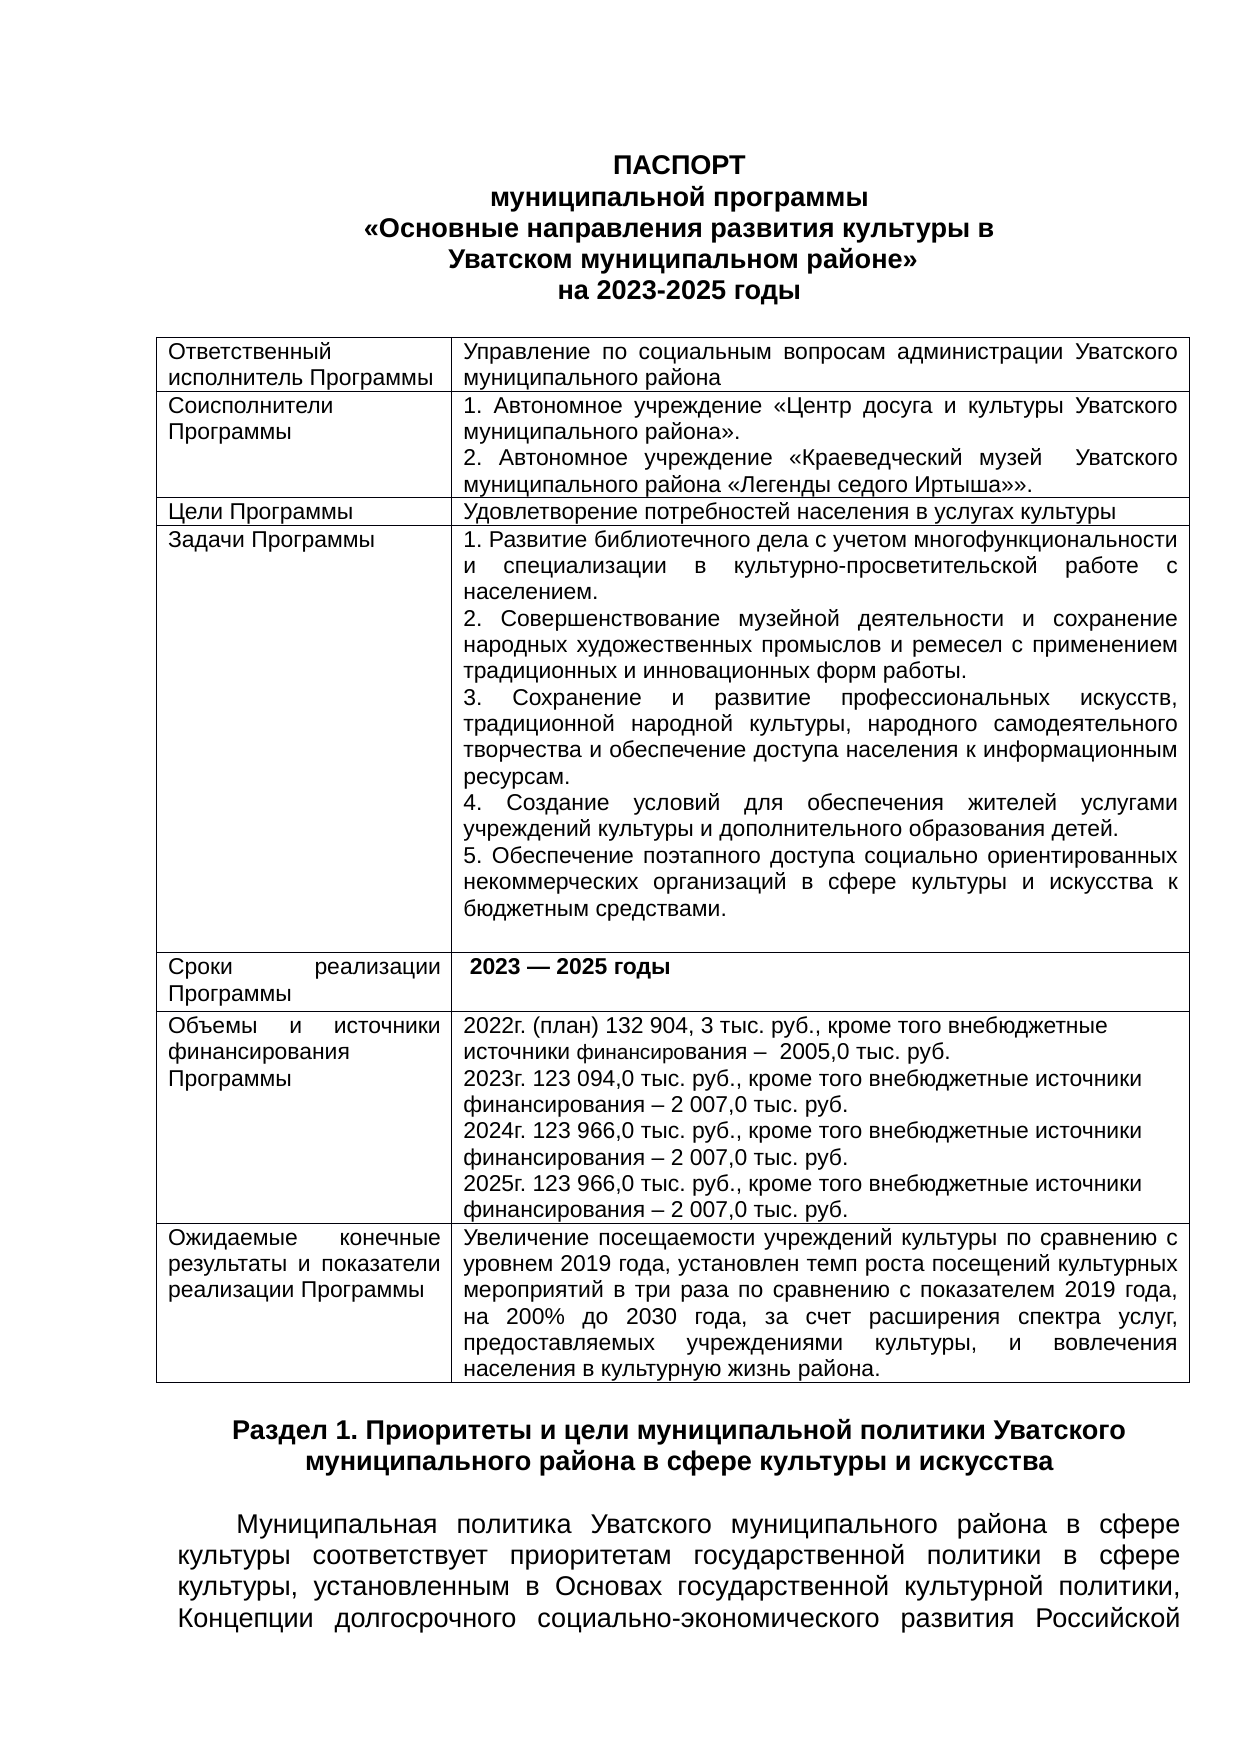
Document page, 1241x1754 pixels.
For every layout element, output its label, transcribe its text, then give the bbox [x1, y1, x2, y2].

table_cell Увеличение посещаемости учреждений культуры по сравнению с уровнем 2019 года, установлен темп роста посещений культурных мероприятий в три раза по сравнению с показателем 2019 года, на 200% до 2030 года, за счет расширения спектра услуг, предоставляемых учреждениями культуры, и вовлечения населения в культурную жизнь района. [452, 1224, 1189, 1382]
table_cell Цели Программы [157, 498, 451, 524]
table_cell Объемы и источники финансирования Программы [157, 1012, 451, 1223]
table_cell 1. Автономное учреждение «Центр досуга и культуры Уватского муниципального района». 2. Автономное учреждение «Краеведческий музей Уватского муниципального района «Легенды седого Иртыша»». [452, 392, 1189, 497]
text «Основные направления развития культуры в [177, 212, 1181, 243]
table_cell Соисполнители Программы [157, 392, 451, 497]
text Уватском муниципальном районе» [177, 243, 1181, 274]
table_header Управление по социальным вопросам администрации Уватского муниципального района [452, 338, 1189, 391]
table_cell Задачи Программы [157, 526, 451, 952]
text Раздел 1. Приоритеты и цели муниципальной политики Уватского муниципального района в сфере культуры и искусства [177, 1414, 1181, 1477]
table_header Ответственный исполнитель Программы [157, 338, 451, 391]
table_cell 2023 — 2025 годы [452, 953, 1189, 1011]
table_cell 1. Развитие библиотечного дела с учетом многофункциональности и специализации в культурно-просветительской работе с населением. 2. Совершенствование музейной деятельности и сохранение народных художественных промыслов и ремесел с применением традиционных и инновационных форм работы. 3. Сохранение и развитие профессиональных искусств, традиционной народной культуры, народного самодеятельного творчества и обеспечение доступа населения к информационным ресурсам. 4. Создание условий для обеспечения жителей услугами учреждений культуры и дополнительного образования детей. 5. Обеспечение поэтапного доступа социально ориентированных некоммерческих организаций в сфере культуры и искусства к бюджетным средствами. [452, 526, 1189, 952]
text муниципальной программы [177, 181, 1181, 212]
table_cell Удовлетворение потребностей населения в услугах культуры [452, 498, 1189, 524]
table_cell Сроки реализации Программы [157, 953, 451, 1011]
table_cell Ожидаемые конечные результаты и показатели реализации Программы [157, 1224, 451, 1382]
table_cell 2022г. (план) 132 904, 3 тыс. руб., кроме того внебюджетные источники финансирования – 2005,0 тыс. руб. 2023г. 123 094,0 тыс. руб., кроме того внебюджетные источники финансирования – 2 007,0 тыс. руб. 2024г. 123 966,0 тыс. руб., кроме того внебюджетные источники финансирования – 2 007,0 тыс. руб. 2025г. 123 966,0 тыс. руб., кроме того внебюджетные источники финансирования – 2 007,0 тыс. руб. [452, 1012, 1189, 1223]
text на 2023-2025 годы [177, 274, 1181, 306]
text ПАСПОРТ [177, 149, 1181, 181]
text Муниципальная политика Уватского муниципального района в сфере культуры соответствует приоритетам государственной политики в сфере культуры, установленным в Основах государственной культурной политики, Концепции долгосрочного социально-экономического развития Российской [177, 1508, 1181, 1633]
